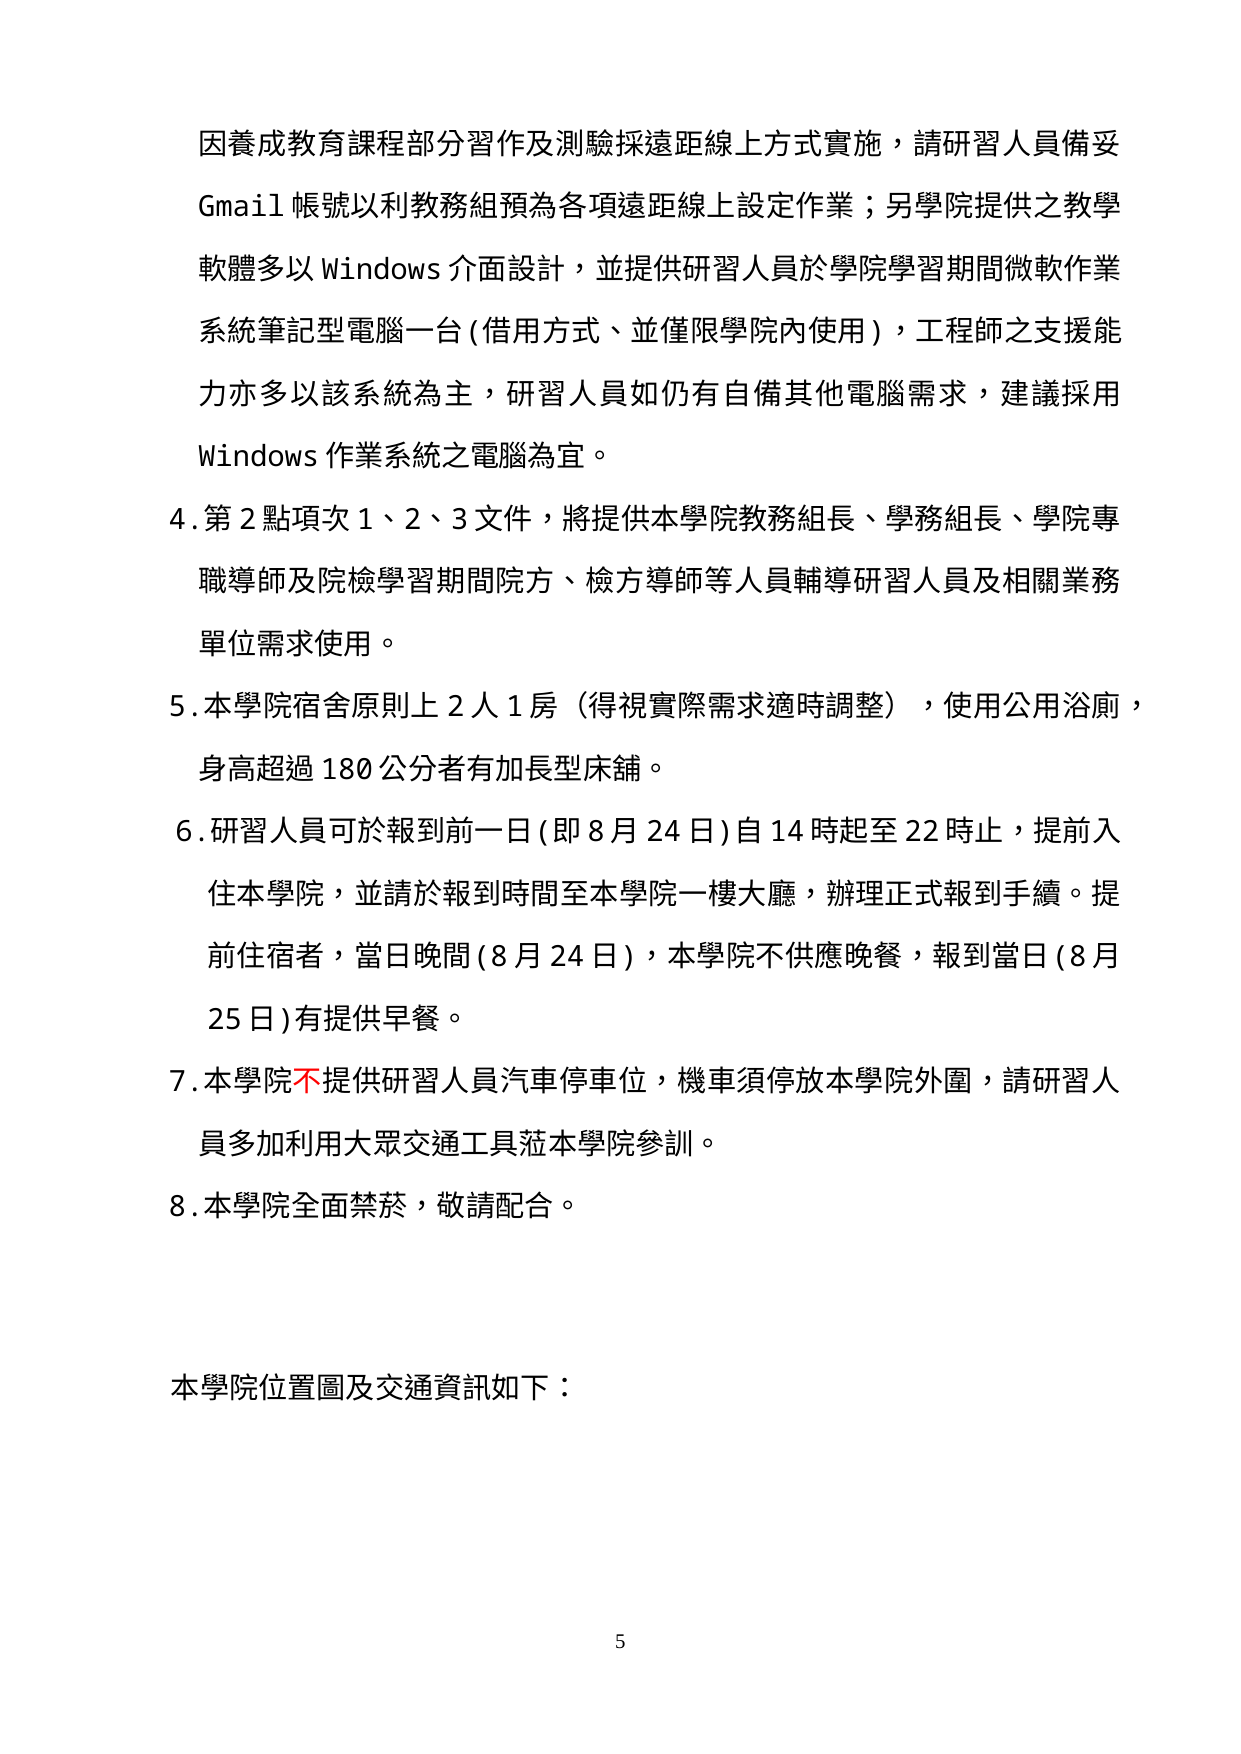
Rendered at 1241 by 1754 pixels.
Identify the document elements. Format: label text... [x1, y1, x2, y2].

text 7.本學院不提供研習人員汽車停車位，機車須停放本學院外圍，請研習人員多加利用大眾交通工具蒞本學院參訓。 [168, 1037, 1122, 1162]
text 本學院位置圖及交通資訊如下： [118, 1364, 1122, 1407]
text 4.第2點項次1、2、3文件，將提供本學院教務組長、學務組長、學院專職導師及院檢學習期間院方、檢方導師等人員輔導研習人員及相關業務單位需求使用。 [168, 475, 1122, 662]
text 8.本學院全面禁菸，敬請配合。 [168, 1162, 1122, 1225]
text 3.本學院使用無紙化教學系統，僅提供（微軟注音、微軟倉頡、嘸蝦米、自然)輸入法，必須會使用任何一種中文輸入法，敬請研習人員預為準備；因養成教育課程部分習作及測驗採遠距線上方式實施，請研習人員備妥Gmail帳號以利教務組預為各項遠距線上設定作業；另學院提供之教學軟體多以Windows介面設計，並提供研習人員於學院學習期間微軟作業系統筆記型電腦一台(借用方式、並僅限學院內使用)，工程師之支援能力亦多以該系統為主，研習人員如仍有自備其他電腦需求，建議採用Windows作業系統之電腦為宜。 [168, 100, 1122, 475]
text 6.研習人員可於報到前一日(即8月24日)自14時起至22時止，提前入住本學院，並請於報到時間至本學院一樓大廳，辦理正式報到手續。提前住宿者，當日晚間(8月24日)，本學院不供應晚餐，報到當日(8月25日)有提供早餐。 [157, 787, 1122, 1037]
text 5.本學院宿舍原則上2人1房（得視實際需求適時調整），使用公用浴廁，身高超過180公分者有加長型床舖。 [168, 662, 1122, 787]
